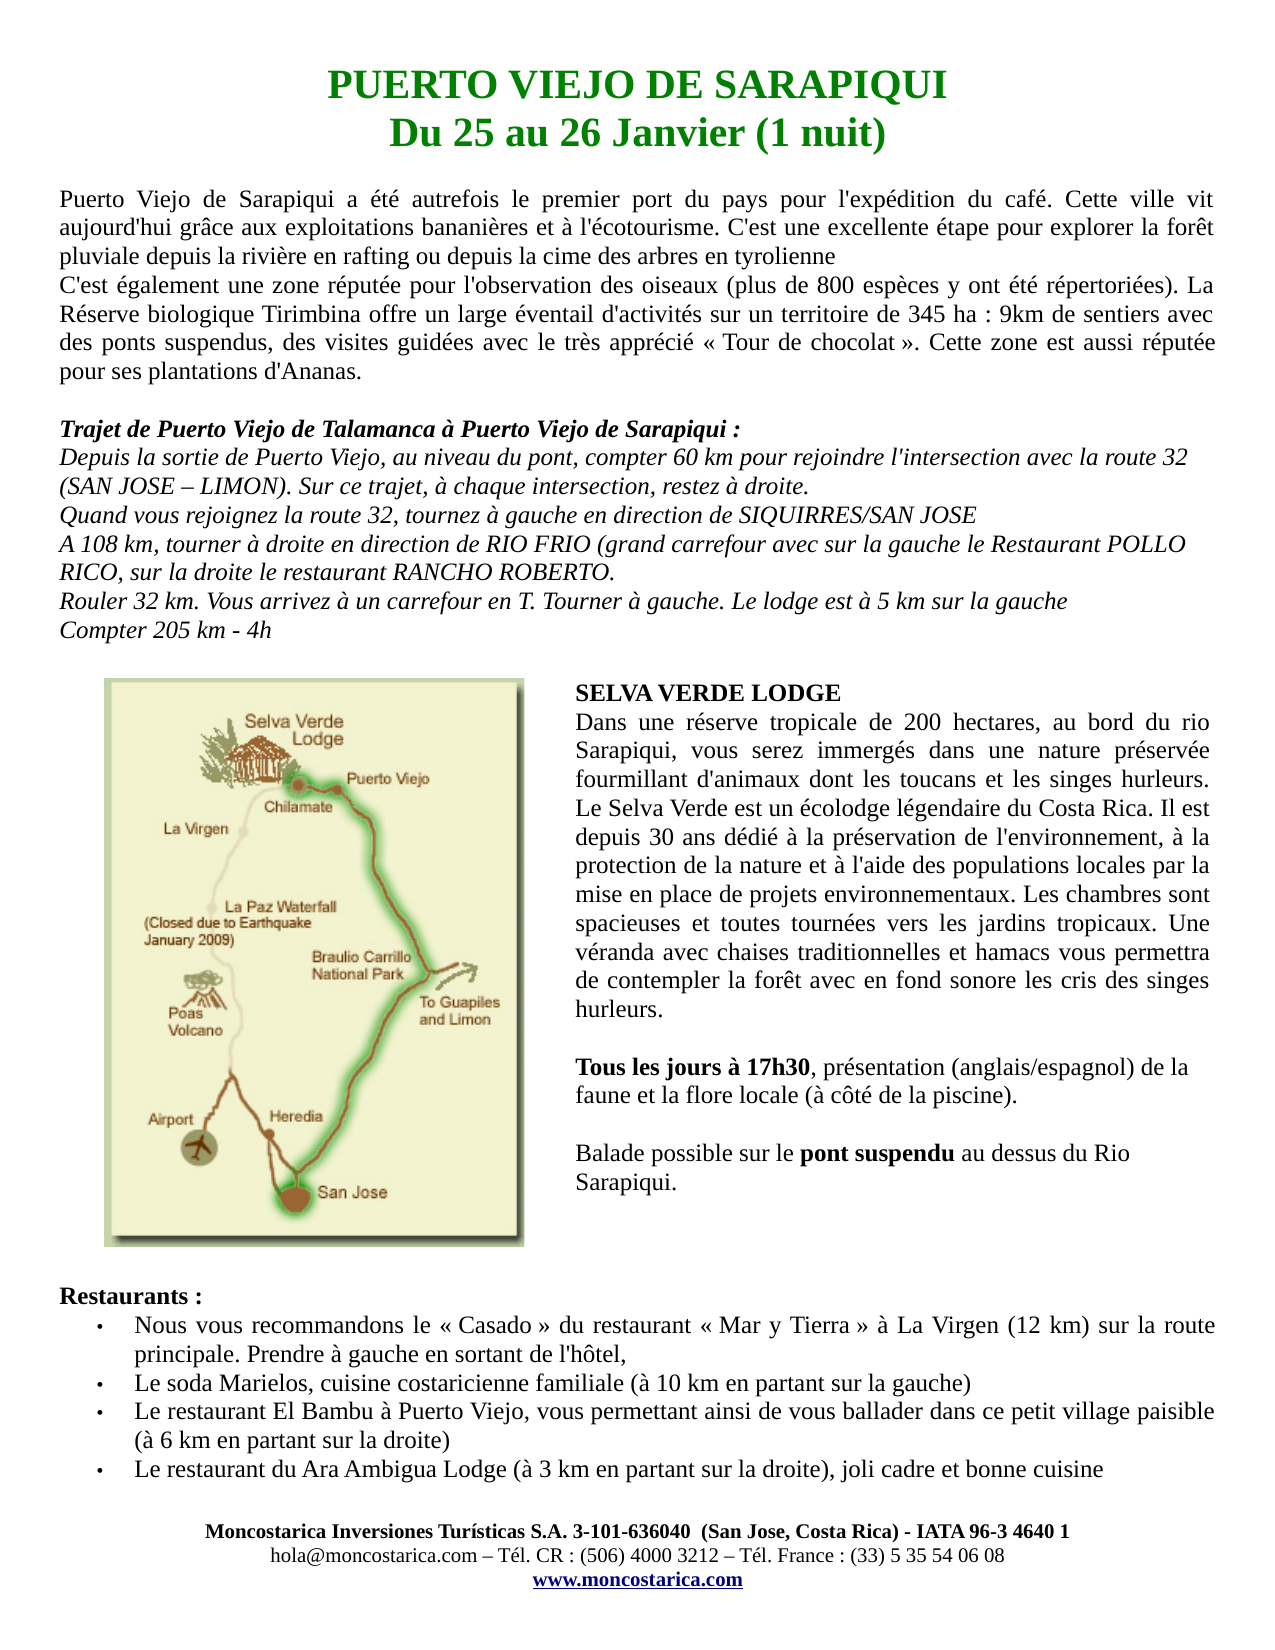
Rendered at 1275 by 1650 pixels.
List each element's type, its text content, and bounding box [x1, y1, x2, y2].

text Restaurants : [59, 1281, 1216, 1310]
table_header SELVA VERDE LODGE Dans une réserve tropicale de 200 hectares, au bord du rio Sarapiqui, vous serez immergés dans une nature préservée fourmillant d'animaux dont les toucans et les singes hurleurs. Le Selva Verde est un écolodge légendaire du Costa Rica. Il est depuis 30 ans dédié à la préservation de l'environnement, à la protection de la nature et à l'aide des populations locales par la mise en place de projets environnementaux. Les chambres sont spacieuses et toutes tournées vers les jardins tropicaux. Une véranda avec chaises traditionnelles et hamacs vous permettra de contempler la forêt avec en fond sonore les cris des singes hurleurs. Tous les jours à 17h30, présentation (anglais/espagnol) de la faune et la flore locale (à côté de la piscine). Balade possible sur le pont suspendu au dessus du Rio Sarapiqui. [569, 673, 1216, 1281]
list Nous vous recommandons le « Casado » du restaurant « Mar y Tierra » à La Virgen (12 km) sur la route principale. Prendre à gauche en sortant de l'hôtel, [97, 1310, 1216, 1368]
text Depuis la sortie de Puerto Viejo, au niveau du pont, compter 60 km pour rejoindre l'intersection avec la route 32 (SAN JOSE – LIMON). Sur ce trajet, à chaque intersection, restez à droite. [59, 442, 1216, 500]
list Le restaurant du Ara Ambigua Lodge (à 3 km en partant sur la droite), joli cadre et bonne cuisine [97, 1454, 1216, 1483]
text PUERTO VIEJO DE SARAPIQUI [59, 59, 1216, 107]
list Le restaurant El Bambu à Puerto Viejo, vous permettant ainsi de vous ballader dans ce petit village paisible (à 6 km en partant sur la droite) [97, 1396, 1216, 1454]
text Puerto Viejo de Sarapiqui a été autrefois le premier port du pays pour l'expédition du café. Cette ville vit aujourd'hui grâce aux exploitations bananières et à l'écotourisme. C'est une excellente étape pour explorer la forêt pluviale depuis la rivière en rafting ou depuis la cime des arbres en tyrolienne [59, 184, 1216, 270]
list Le soda Marielos, cuisine costaricienne familiale (à 10 km en partant sur la gauche) [97, 1368, 1216, 1396]
picture [104, 678, 525, 1247]
text Compter 205 km - 4h [59, 615, 1216, 644]
text C'est également une zone réputée pour l'observation des oiseaux (plus de 800 espèces y ont été répertoriées). La Réserve biologique Tirimbina offre un large éventail d'activités sur un territoire de 345 ha : 9km de sentiers avec des ponts suspendus, des visites guidées avec le très apprécié « Tour de chocolat ». Cette zone est aussi réputée pour ses plantations d'Ananas. [59, 270, 1216, 385]
text A 108 km, tourner à droite en direction de RIO FRIO (grand carrefour avec sur la gauche le Restaurant POLLO RICO, sur la droite le restaurant RANCHO ROBERTO. [59, 529, 1216, 586]
text Du 25 au 26 Janvier (1 nuit) [59, 107, 1216, 155]
table_header [59, 673, 569, 1281]
text Trajet de Puerto Viejo de Talamanca à Puerto Viejo de Sarapiqui : [59, 414, 1216, 442]
text Rouler 32 km. Vous arrivez à un carrefour en T. Tourner à gauche. Le lodge est à 5 km sur la gauche [59, 586, 1216, 615]
text Quand vous rejoignez la route 32, tournez à gauche en direction de SIQUIRRES/SAN JOSE [59, 500, 1216, 529]
